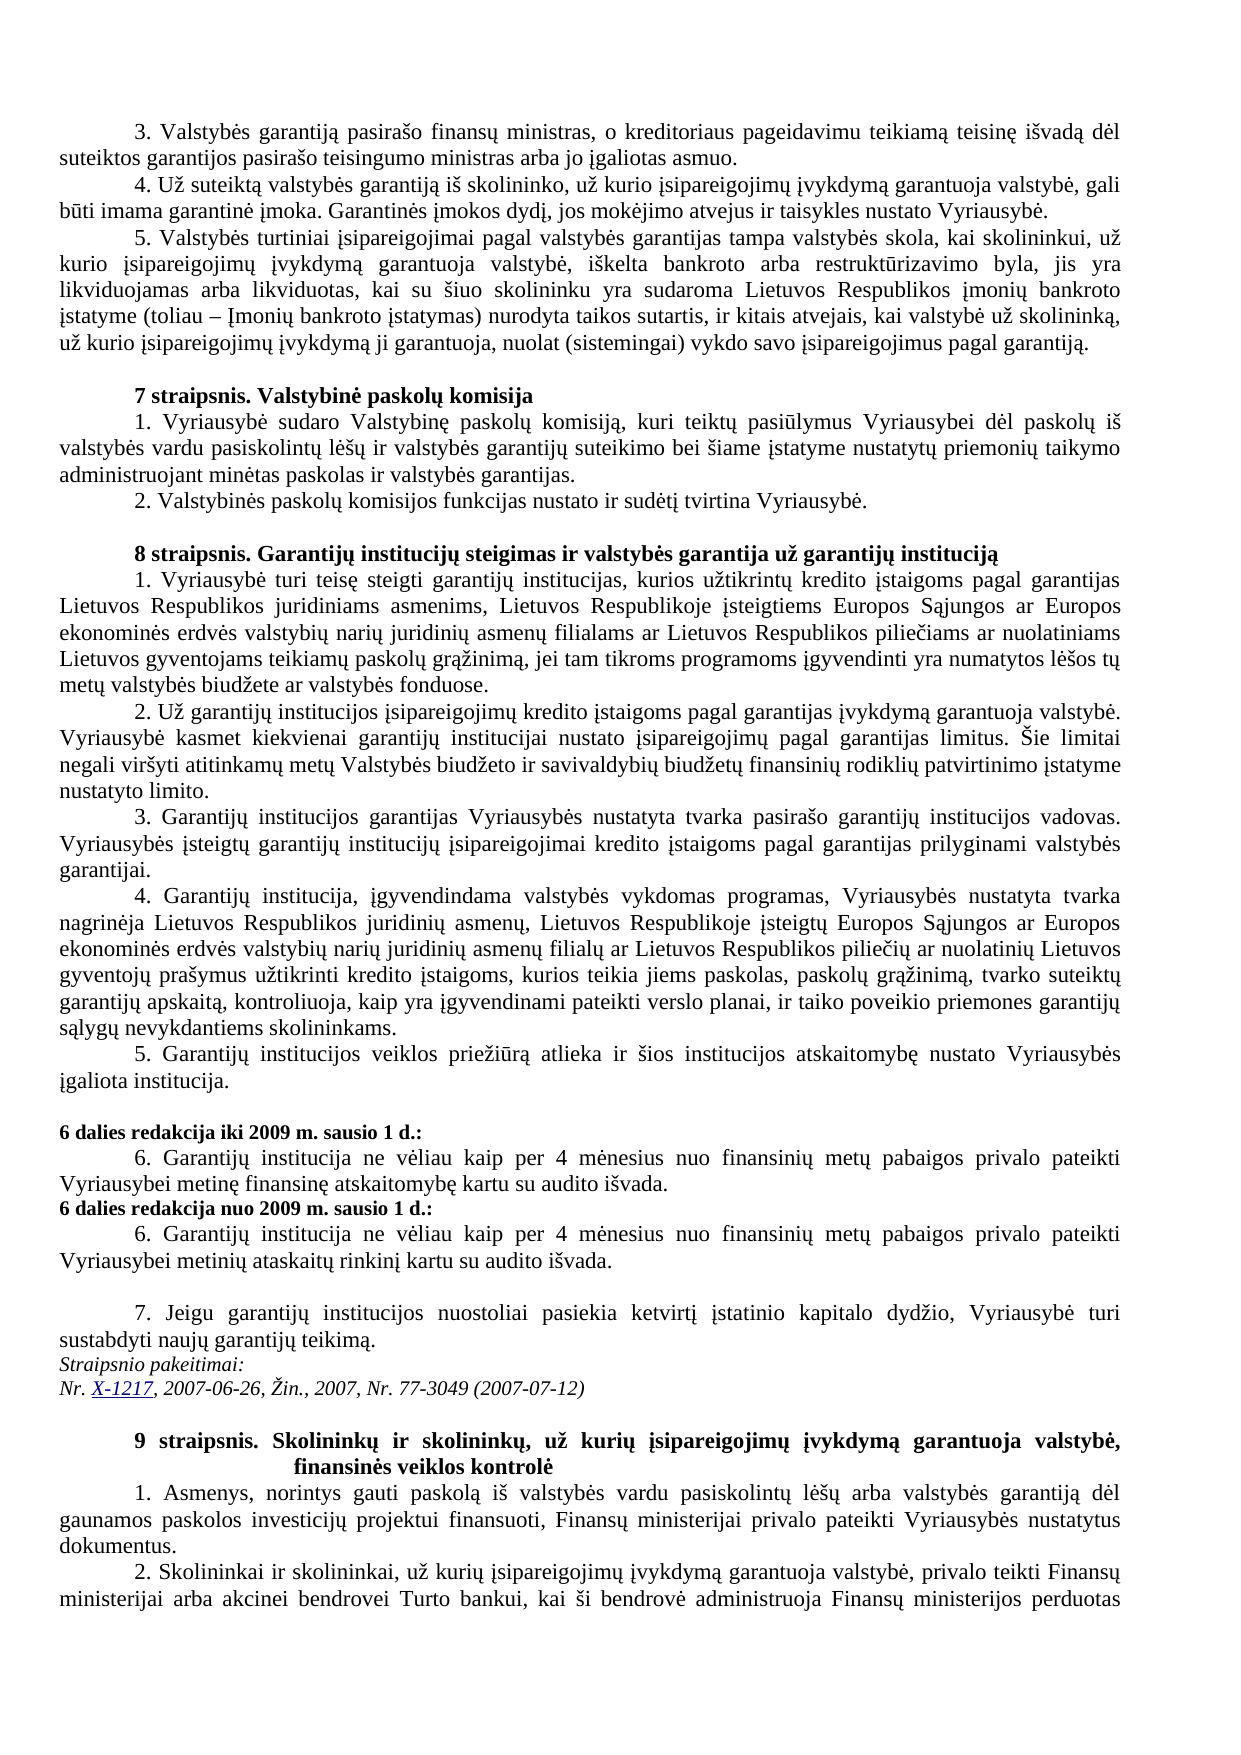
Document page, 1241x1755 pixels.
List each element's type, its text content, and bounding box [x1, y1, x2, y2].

text 3. Garantijų institucijos garantijas Vyriausybės nustatyta tvarka pasirašo garantijų institucijos vadovas. Vyriausybės įsteigtų garantijų institucijų įsipareigojimai kredito įstaigoms pagal garantijas prilyginami valstybės garantijai. [59, 803, 1122, 882]
text 7 straipsnis. Valstybinė paskolų komisija [59, 382, 1122, 408]
text Straipsnio pakeitimai: [59, 1352, 1122, 1376]
text 4. Už suteiktą valstybės garantiją iš skolininko, už kurio įsipareigojimų įvykdymą garantuoja valstybė, gali būti imama garantinė įmoka. Garantinės įmokos dydį, jos mokėjimo atvejus ir taisykles nustato Vyriausybė. [59, 171, 1122, 223]
text Nr. X-1217, 2007-06-26, Žin., 2007, Nr. 77-3049 (2007-07-12) [59, 1376, 1122, 1400]
text 6 dalies redakcija nuo 2009 m. sausio 1 d.: [59, 1196, 1122, 1220]
text 2. Valstybinės paskolų komisijos funkcijas nustato ir sudėtį tvirtina Vyriausybė. [59, 487, 1122, 513]
text 7. Jeigu garantijų institucijos nuostoliai pasiekia ketvirtį įstatinio kapitalo dydžio, Vyriausybė turi sustabdyti naujų garantijų teikimą. [59, 1299, 1122, 1352]
text 3. Valstybės garantiją pasirašo finansų ministras, o kreditoriaus pageidavimu teikiamą teisinę išvadą dėl suteiktos garantijos pasirašo teisingumo ministras arba jo įgaliotas asmuo. [59, 118, 1122, 171]
text 6 dalies redakcija iki 2009 m. sausio 1 d.: [59, 1119, 1122, 1144]
text 1. Vyriausybė sudaro Valstybinę paskolų komisiją, kuri teiktų pasiūlymus Vyriausybei dėl paskolų iš valstybės vardu pasiskolintų lėšų ir valstybės garantijų suteikimo bei šiame įstatyme nustatytų priemonių taikymo administruojant minėtas paskolas ir valstybės garantijas. [59, 408, 1122, 487]
text 4. Garantijų institucija, įgyvendindama valstybės vykdomas programas, Vyriausybės nustatyta tvarka nagrinėja Lietuvos Respublikos juridinių asmenų, Lietuvos Respublikoje įsteigtų Europos Sąjungos ar Europos ekonominės erdvės valstybių narių juridinių asmenų filialų ar Lietuvos Respublikos piliečių ar nuolatinių Lietuvos gyventojų prašymus užtikrinti kredito įstaigoms, kurios teikia jiems paskolas, paskolų grąžinimą, tvarko suteiktų garantijų apskaitą, kontroliuoja, kaip yra įgyvendinami pateikti verslo planai, ir taiko poveikio priemones garantijų sąlygų nevykdantiems skolininkams. [59, 882, 1122, 1041]
text 5. Garantijų institucijos veiklos priežiūrą atlieka ir šios institucijos atskaitomybę nustato Vyriausybės įgaliota institucija. [59, 1041, 1122, 1093]
text 5. Valstybės turtiniai įsipareigojimai pagal valstybės garantijas tampa valstybės skola, kai skolininkui, už kurio įsipareigojimų įvykdymą garantuoja valstybė, iškelta bankroto arba restruktūrizavimo byla, jis yra likviduojamas arba likviduotas, kai su šiuo skolininku yra sudaroma Lietuvos Respublikos įmonių bankroto įstatyme (toliau – Įmonių bankroto įstatymas) nurodyta taikos sutartis, ir kitais atvejais, kai valstybė už skolininką, už kurio įsipareigojimų įvykdymą ji garantuoja, nuolat (sistemingai) vykdo savo įsipareigojimus pagal garantiją. [59, 223, 1122, 355]
text 9 straipsnis. Skolininkų ir skolininkų, už kurių įsipareigojimų įvykdymą garantuoja valstybė, finansinės veiklos kontrolė [134, 1427, 1122, 1479]
text 6. Garantijų institucija ne vėliau kaip per 4 mėnesius nuo finansinių metų pabaigos privalo pateikti Vyriausybei metinių ataskaitų rinkinį kartu su audito išvada. [59, 1220, 1122, 1273]
text 8 straipsnis. Garantijų institucijų steigimas ir valstybės garantija už garantijų instituciją [134, 540, 1122, 566]
text 2. Už garantijų institucijos įsipareigojimų kredito įstaigoms pagal garantijas įvykdymą garantuoja valstybė. Vyriausybė kasmet kiekvienai garantijų institucijai nustato įsipareigojimų pagal garantijas limitus. Šie limitai negali viršyti atitinkamų metų Valstybės biudžeto ir savivaldybių biudžetų finansinių rodiklių patvirtinimo įstatyme nustatyto limito. [59, 698, 1122, 803]
text 2. Skolininkai ir skolininkai, už kurių įsipareigojimų įvykdymą garantuoja valstybė, privalo teikti Finansų ministerijai arba akcinei bendrovei Turto bankui, kai ši bendrovė administruoja Finansų ministerijos perduotas [59, 1558, 1122, 1611]
text 1. Asmenys, norintys gauti paskolą iš valstybės vardu pasiskolintų lėšų arba valstybės garantiją dėl gaunamos paskolos investicijų projektui finansuoti, Finansų ministerijai privalo pateikti Vyriausybės nustatytus dokumentus. [59, 1479, 1122, 1558]
text 1. Vyriausybė turi teisę steigti garantijų institucijas, kurios užtikrintų kredito įstaigoms pagal garantijas Lietuvos Respublikos juridiniams asmenims, Lietuvos Respublikoje įsteigtiems Europos Sąjungos ar Europos ekonominės erdvės valstybių narių juridinių asmenų filialams ar Lietuvos Respublikos piliečiams ar nuolatiniams Lietuvos gyventojams teikiamų paskolų grąžinimą, jei tam tikroms programoms įgyvendinti yra numatytos lėšos tų metų valstybės biudžete ar valstybės fonduose. [59, 566, 1122, 698]
text 6. Garantijų institucija ne vėliau kaip per 4 mėnesius nuo finansinių metų pabaigos privalo pateikti Vyriausybei metinę finansinę atskaitomybę kartu su audito išvada. [59, 1144, 1122, 1196]
